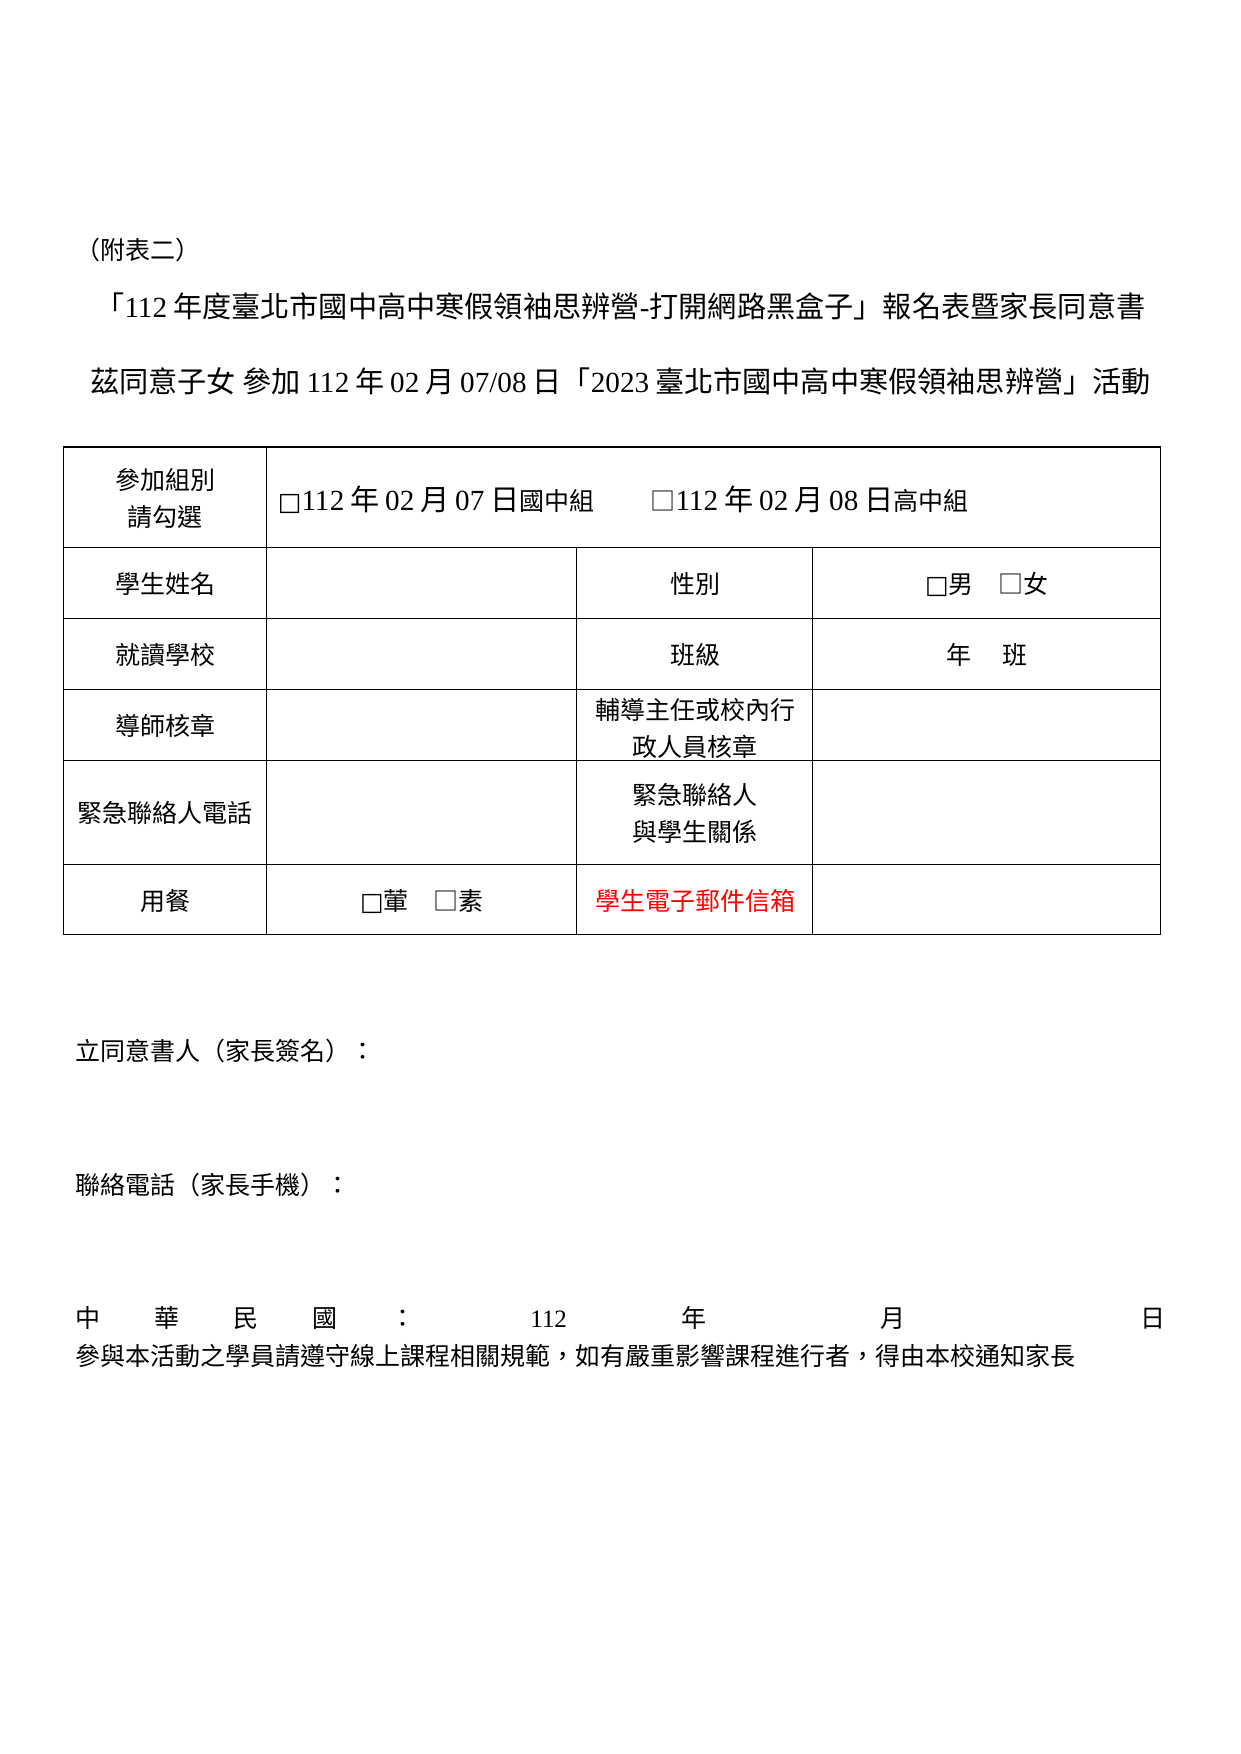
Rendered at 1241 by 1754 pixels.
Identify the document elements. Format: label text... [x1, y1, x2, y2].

table_header 參加組別 請勾選 [64, 448, 266, 547]
text 茲同意子女 參加112年02月07/08日「2023臺北市國中高中寒假領袖思辨營」活動 [75, 342, 1165, 417]
text 聯絡電話（家長手機）： [75, 1164, 1165, 1202]
table_cell [813, 761, 1160, 863]
table_cell 用餐 [64, 865, 266, 934]
table_cell 性別 [577, 548, 812, 618]
table_cell 學生電子郵件信箱 [577, 865, 812, 934]
text 立同意書人（家長簽名）： [75, 1031, 1165, 1069]
table_cell [813, 690, 1160, 759]
text （附表二） [75, 230, 1165, 267]
table_cell □男 □女 [813, 548, 1160, 618]
table_cell □葷 □素 [267, 865, 576, 934]
text 「112年度臺北市國中高中寒假領袖思辨營-打開網路黑盒子」報名表暨家長同意書 [75, 267, 1165, 342]
table_cell [267, 619, 576, 689]
table_header □112年02月07日國中組 □112年02月08日高中組 [267, 448, 1160, 547]
table_cell 緊急聯絡人 與學生關係 [577, 761, 812, 863]
table_cell 輔導主任或校內行政人員核章 [577, 690, 812, 759]
text 參與本活動之學員請遵守線上課程相關規範，如有嚴重影響課程進行者，得由本校通知家長 [75, 1335, 1165, 1373]
table_cell 年 班 [813, 619, 1160, 689]
table_cell 學生姓名 [64, 548, 266, 618]
text 中華民國： 112 年 月 日 [75, 1298, 1165, 1335]
table_cell [813, 865, 1160, 934]
table_cell 就讀學校 [64, 619, 266, 689]
table_cell 緊急聯絡人電話 [64, 761, 266, 863]
table_cell 班級 [577, 619, 812, 689]
table_cell [267, 690, 576, 759]
table_cell 導師核章 [64, 690, 266, 759]
table_cell [267, 548, 576, 618]
table_cell [267, 761, 576, 863]
